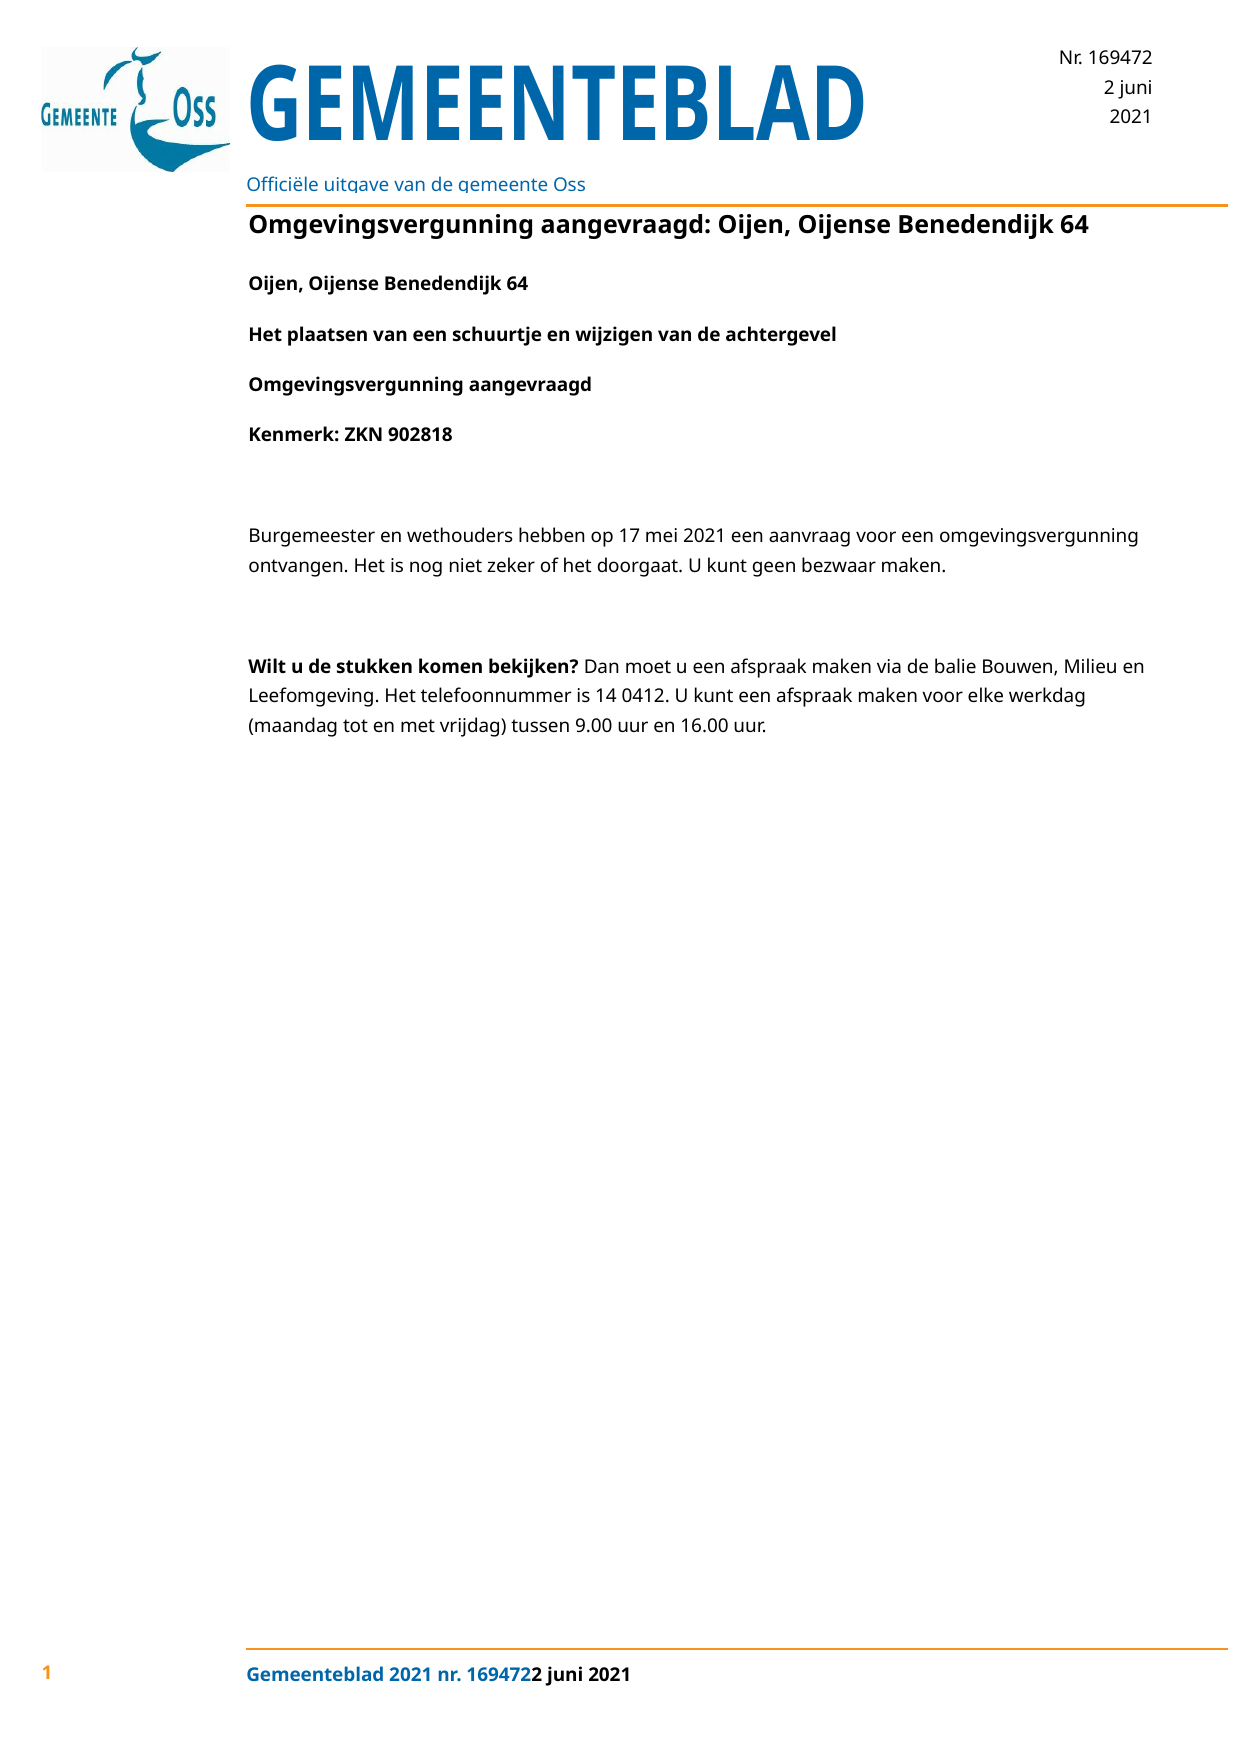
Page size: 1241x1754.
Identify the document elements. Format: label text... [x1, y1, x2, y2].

text Omgevingsvergunning aangevraagd [248, 371, 1152, 397]
text Wilt u de stukken komen bekijken? Dan moet u een afspraak maken via de balie Bouwen, Milieu en Leefomgeving. Het telefoonnummer is 14 0412. U kunt een afspraak maken voor elke werkdag (maandag tot en met vrijdag) tussen 9.00 uur en 16.00 uur. [248, 653, 1152, 738]
text Burgemeester en wethouders hebben op 17 mei 2021 een aanvraag voor een omgevingsvergunning ontvangen. Het is nog niet zeker of het doorgaat. U kunt geen bezwaar maken. [248, 522, 1152, 578]
text Kenmerk: ZKN 902818 [248, 422, 1152, 447]
text Oijen, Oijense Benedendijk 64 [248, 270, 1152, 296]
text Het plaatsen van een schuurtje en wijzigen van de achtergevel [248, 321, 1152, 346]
text Omgevingsvergunning aangevraagd: Oijen, Oijense Benedendijk 64 [248, 207, 1152, 241]
picture [41, 47, 231, 172]
